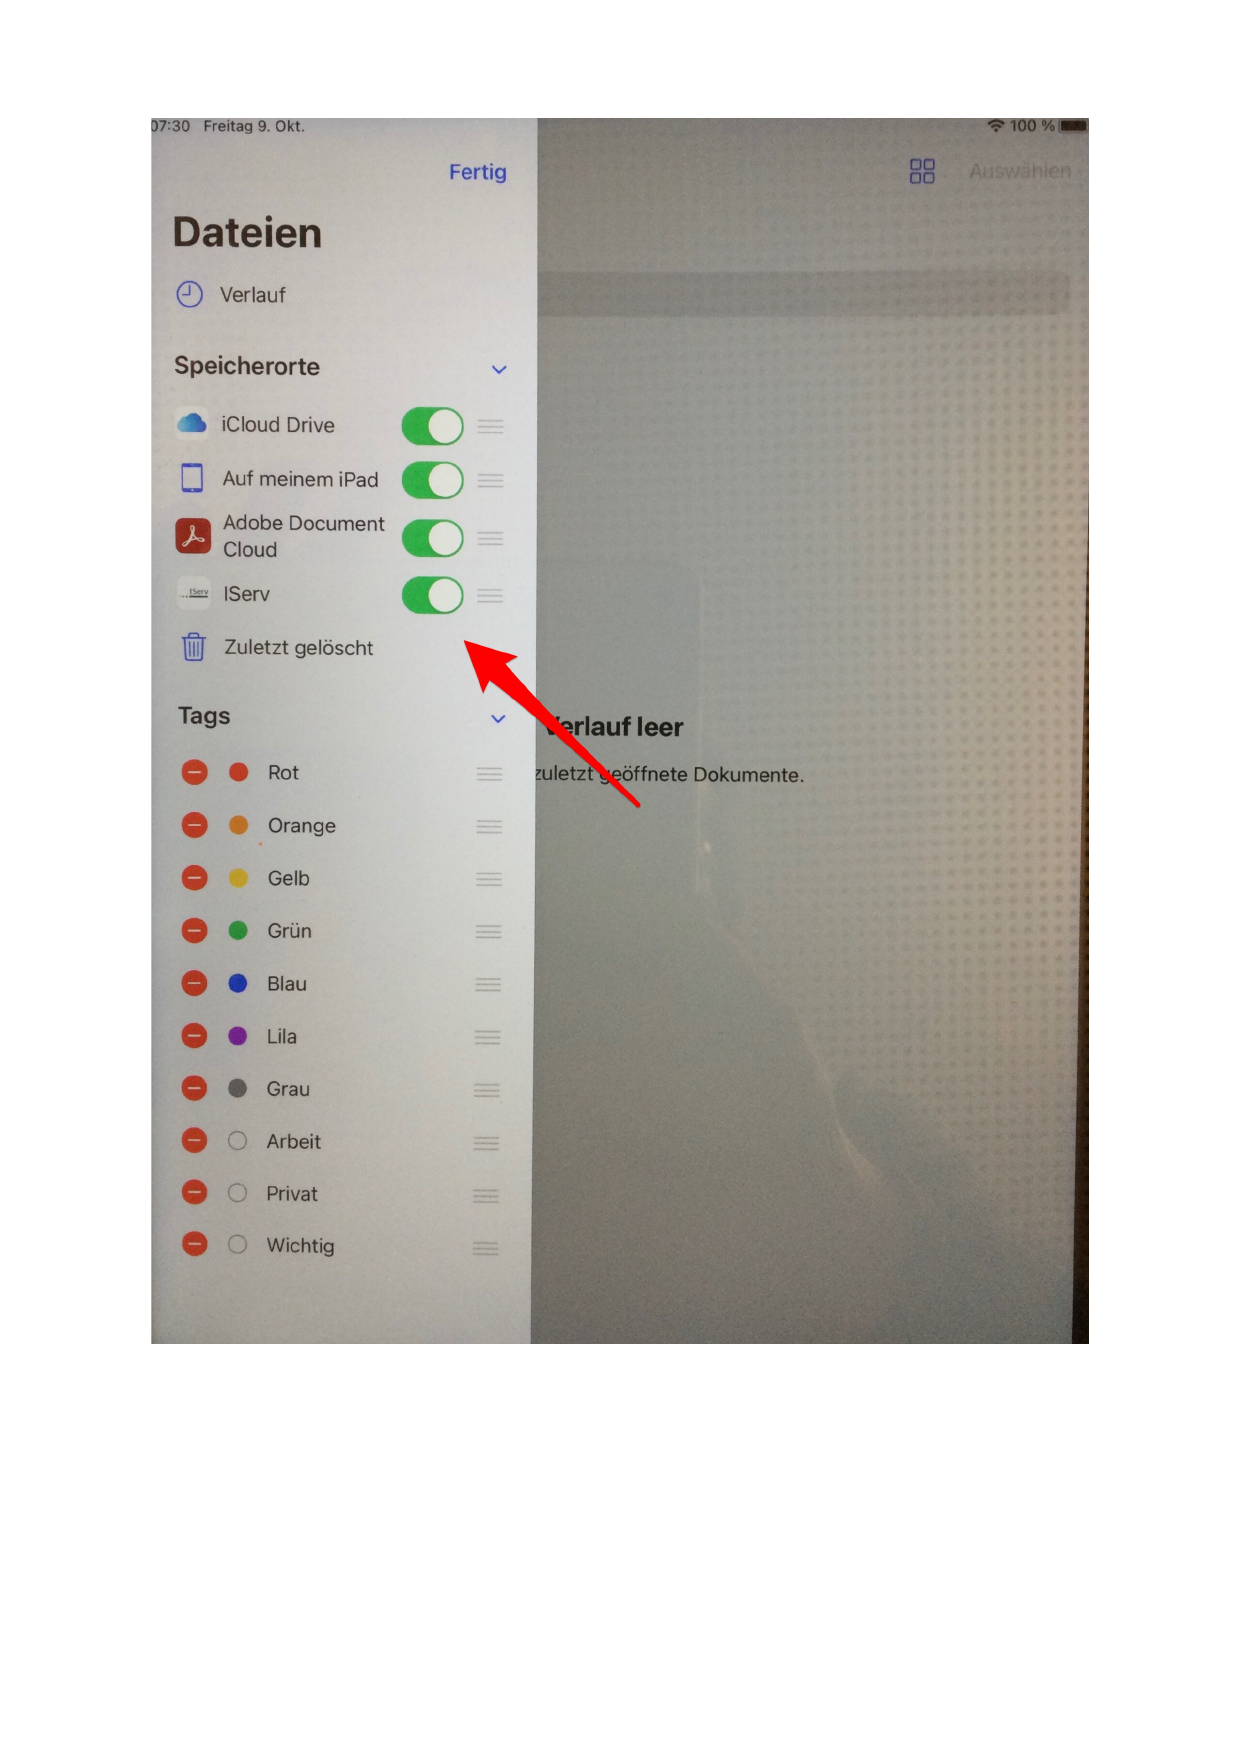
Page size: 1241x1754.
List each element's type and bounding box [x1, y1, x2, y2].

picture [151, 118, 1089, 1344]
